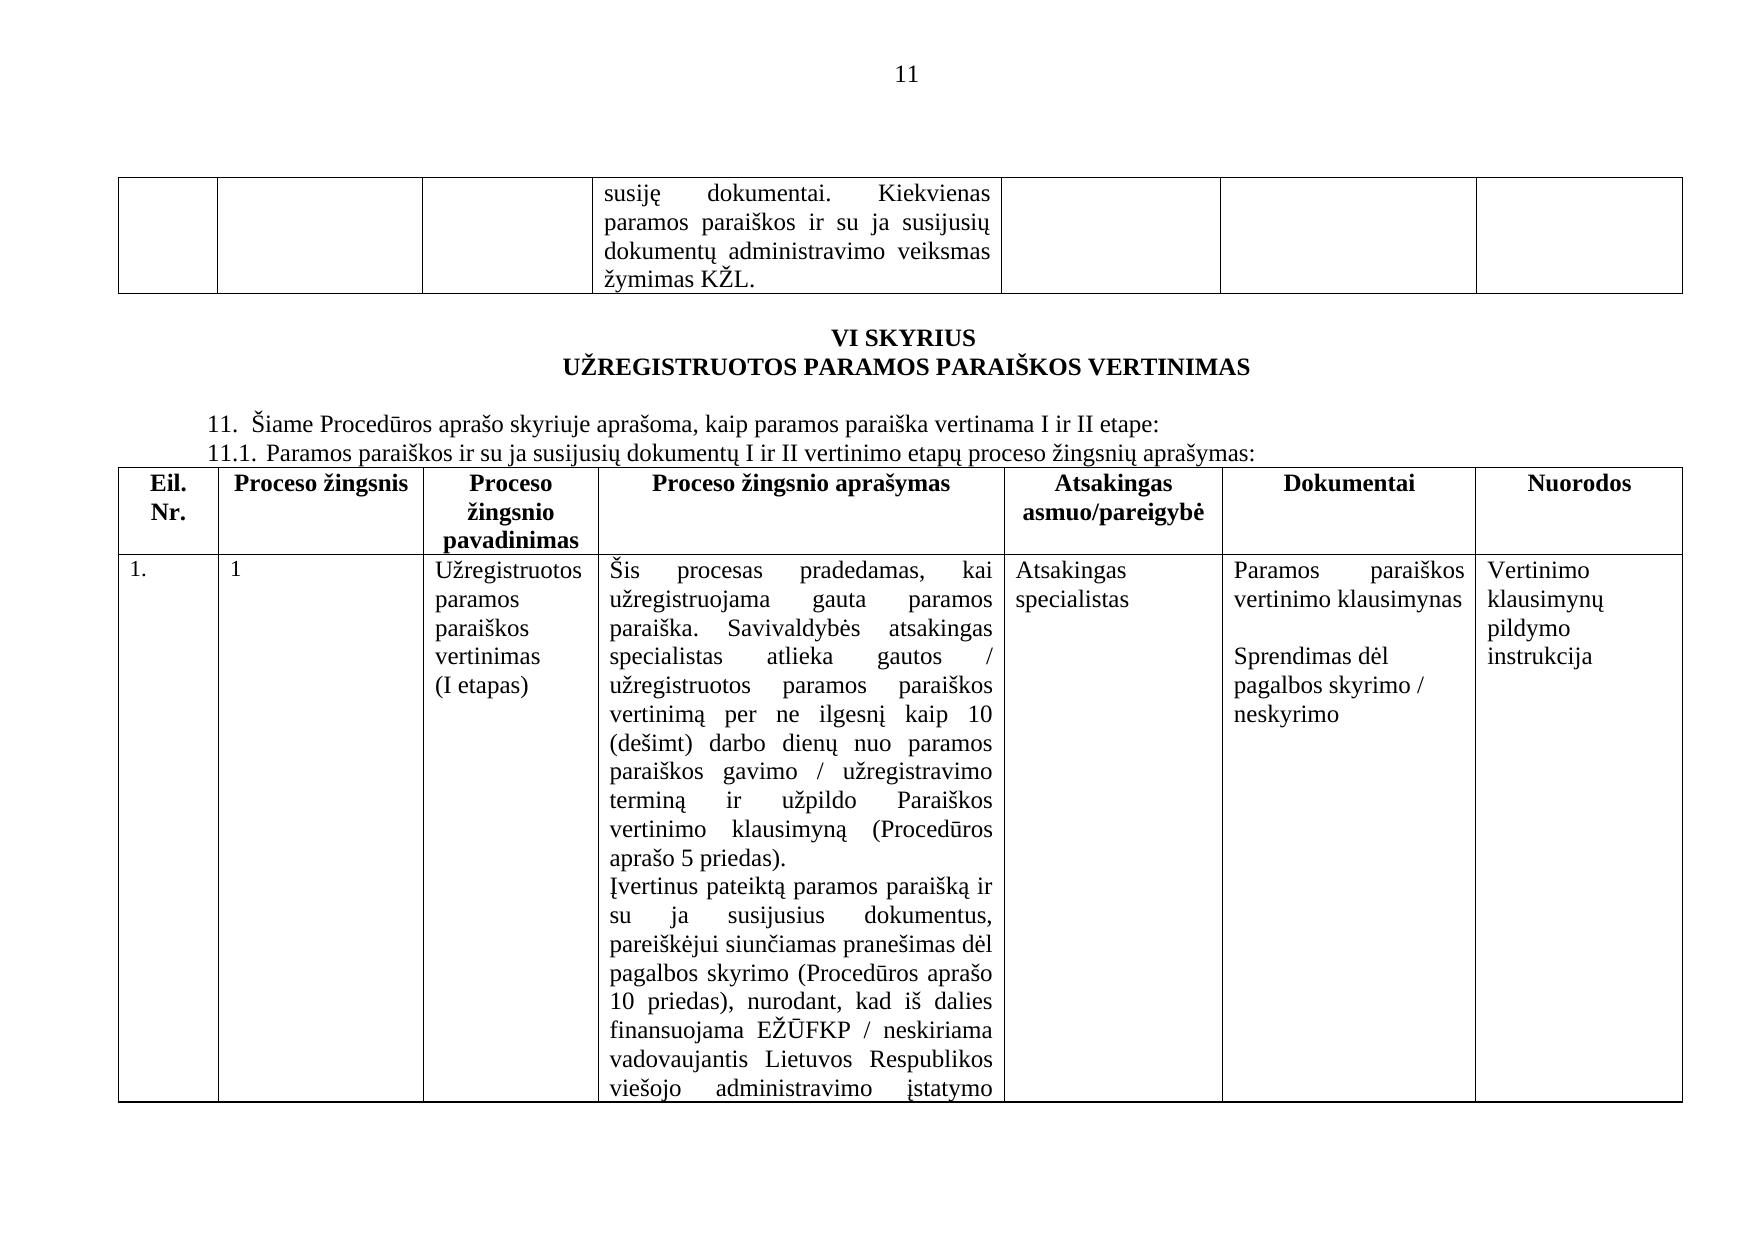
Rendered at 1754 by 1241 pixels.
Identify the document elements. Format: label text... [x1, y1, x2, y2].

table_header Eil. Nr. [119, 468, 218, 554]
table_cell [119, 178, 217, 293]
table_cell [1002, 178, 1220, 293]
table_cell susiję dokumentai. Kiekvienas paramos paraiškos ir su ja susijusių dokumentų administravimo veiksmas žymimas KŽL. [593, 178, 1001, 293]
table_header Nuorodos [1476, 468, 1682, 554]
table_cell 1. [119, 555, 218, 1101]
table_cell [1221, 178, 1476, 293]
table_cell Atsakingas specialistas [1005, 555, 1222, 1101]
text UŽREGISTRUOTOS PARAMOS PARAIŠKOS VERTINIMAS [118, 352, 1695, 381]
table_cell Paramos paraiškos vertinimo klausimynas Sprendimas dėl pagalbos skyrimo / neskyrimo [1223, 555, 1475, 1101]
table_cell [218, 178, 422, 293]
text VI SKYRIUS [118, 323, 1695, 352]
table_cell 1 [219, 555, 423, 1101]
table_cell [1477, 178, 1682, 293]
table_header Proceso žingsnio pavadinimas [424, 468, 598, 554]
table_header Proceso žingsnio aprašymas [599, 468, 1004, 554]
table_header Dokumentai [1223, 468, 1475, 554]
table_cell Užregistruotos paramos paraiškos vertinimas (I etapas) [424, 555, 598, 1101]
text 11.1. Paramos paraiškos ir su ja susijusių dokumentų I ir II vertinimo etapų proceso žingsnių aprašymas: [118, 438, 1695, 467]
table_cell [423, 178, 592, 293]
table_cell Vertinimo klausimynų pildymo instrukcija [1476, 555, 1682, 1101]
table_cell Šis procesas pradedamas, kai užregistruojama gauta paramos paraiška. Savivaldybės atsakingas specialistas atlieka gautos / užregistruotos paramos paraiškos vertinimą per ne ilgesnį kaip 10 (dešimt) darbo dienų nuo paramos paraiškos gavimo / užregistravimo terminą ir užpildo Paraiškos vertinimo klausimyną (Procedūros aprašo 5 priedas). Įvertinus pateiktą paramos paraišką ir su ja susijusius dokumentus, pareiškėjui siunčiamas pranešimas dėl pagalbos skyrimo (Procedūros aprašo 10 priedas), nurodant, kad iš dalies finansuojama EŽŪFKP / neskiriama vadovaujantis Lietuvos Respublikos viešojo administravimo įstatymo [599, 555, 1004, 1101]
table_header Atsakingas asmuo/pareigybė [1005, 468, 1222, 554]
table_header Proceso žingsnis [219, 468, 423, 554]
text 11. Šiame Procedūros aprašo skyriuje aprašoma, kaip paramos paraiška vertinama I ir II etape: [118, 409, 1695, 438]
